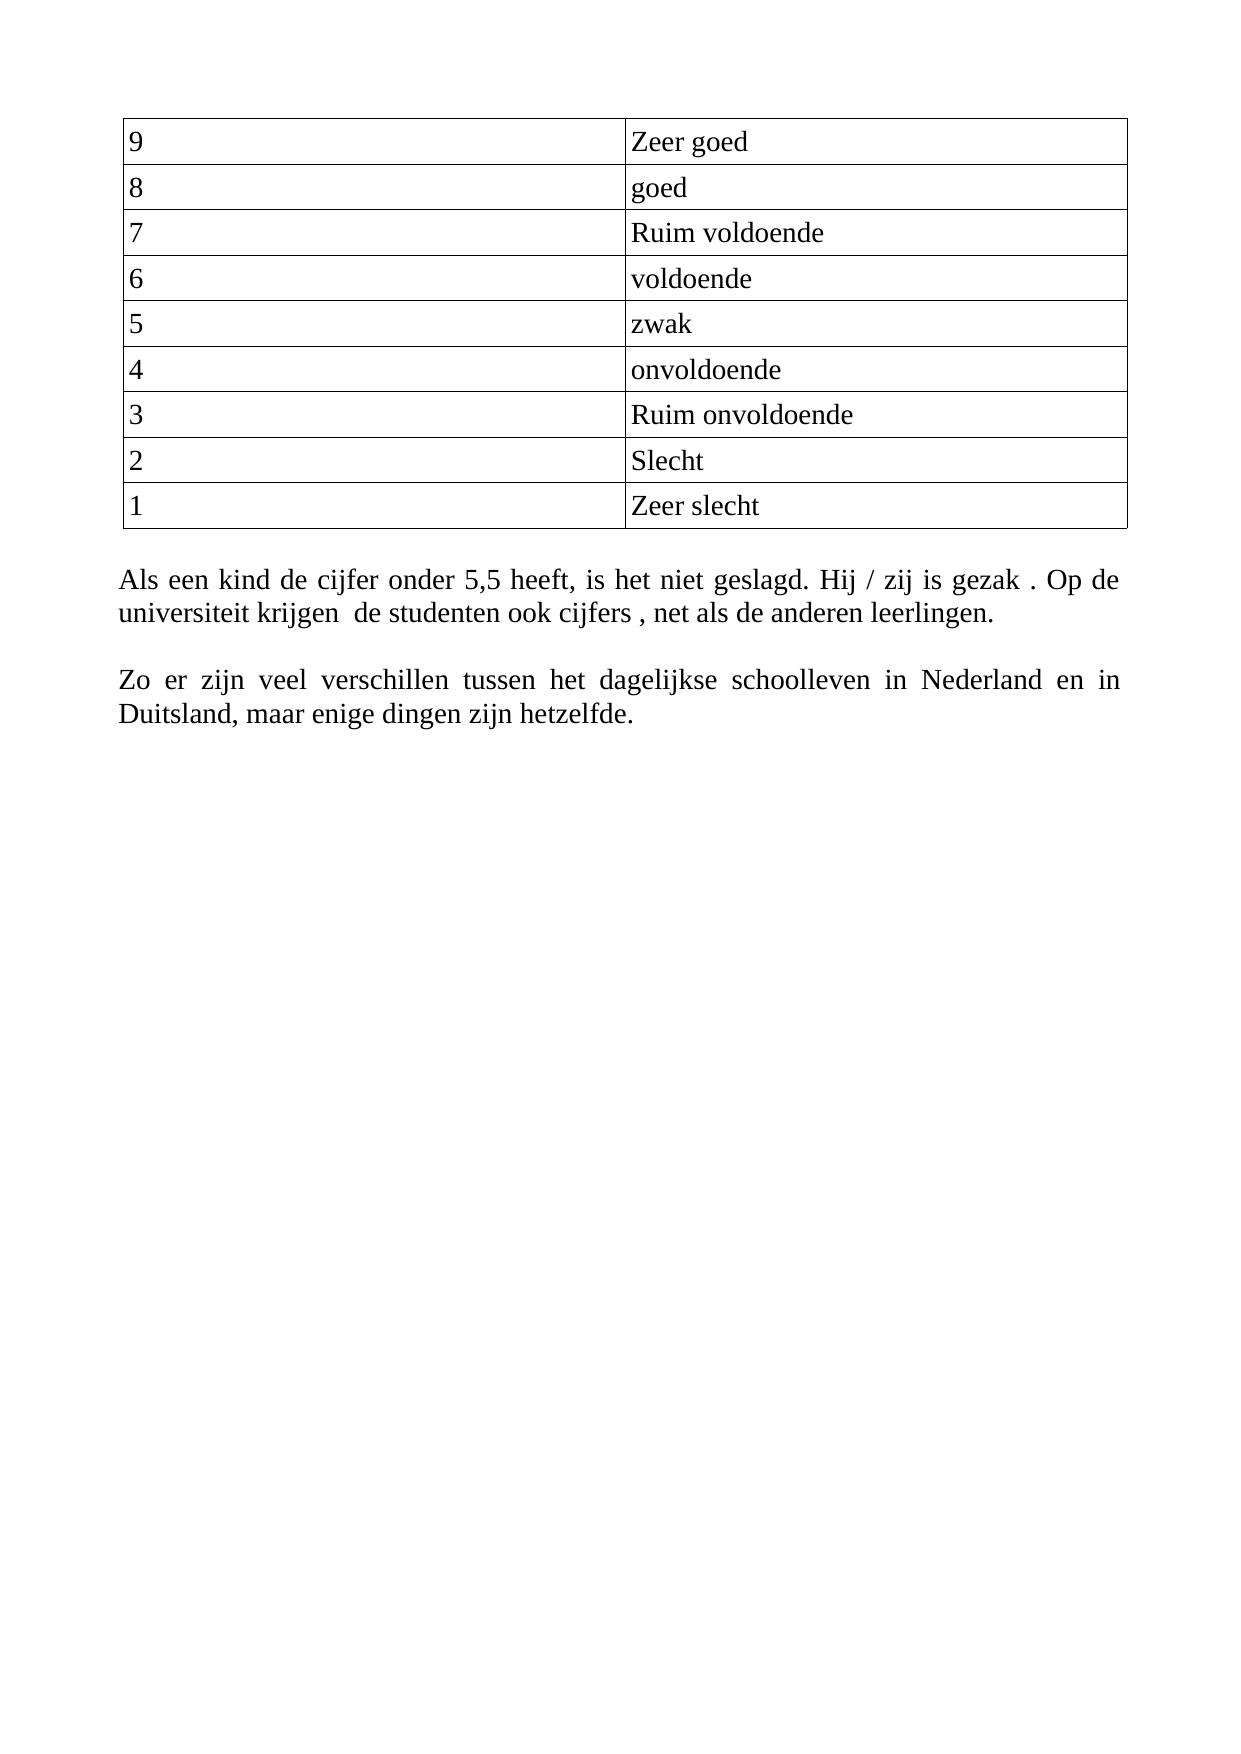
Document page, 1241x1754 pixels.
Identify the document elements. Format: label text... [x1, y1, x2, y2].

table_cell onvoldoende [626, 347, 1127, 391]
text Als een kind de cijfer onder 5,5 heeft, is het niet geslagd. Hij / zij is gezak . Op de universiteit krijgen de studenten ook cijfers , net als de anderen leerlingen. [118, 562, 1122, 629]
table_cell 1 [124, 483, 625, 528]
table_cell Zeer goed [626, 119, 1127, 164]
table_cell 6 [124, 256, 625, 300]
table_cell 4 [124, 347, 625, 391]
table_cell 3 [124, 392, 625, 437]
table_cell Ruim voldoende [626, 210, 1127, 255]
table_cell 8 [124, 165, 625, 209]
table_cell 7 [124, 210, 625, 255]
table_cell zwak [626, 301, 1127, 346]
text Zo er zijn veel verschillen tussen het dagelijkse schoolleven in Nederland en in Duitsland, maar enige dingen zijn hetzelfde. [118, 662, 1122, 729]
table_cell 9 [124, 119, 625, 164]
table_cell Zeer slecht [626, 483, 1127, 528]
table_cell 5 [124, 301, 625, 346]
table_cell goed [626, 165, 1127, 209]
table_cell Slecht [626, 438, 1127, 482]
table_cell Ruim onvoldoende [626, 392, 1127, 437]
table_cell voldoende [626, 256, 1127, 300]
table_cell 2 [124, 438, 625, 482]
